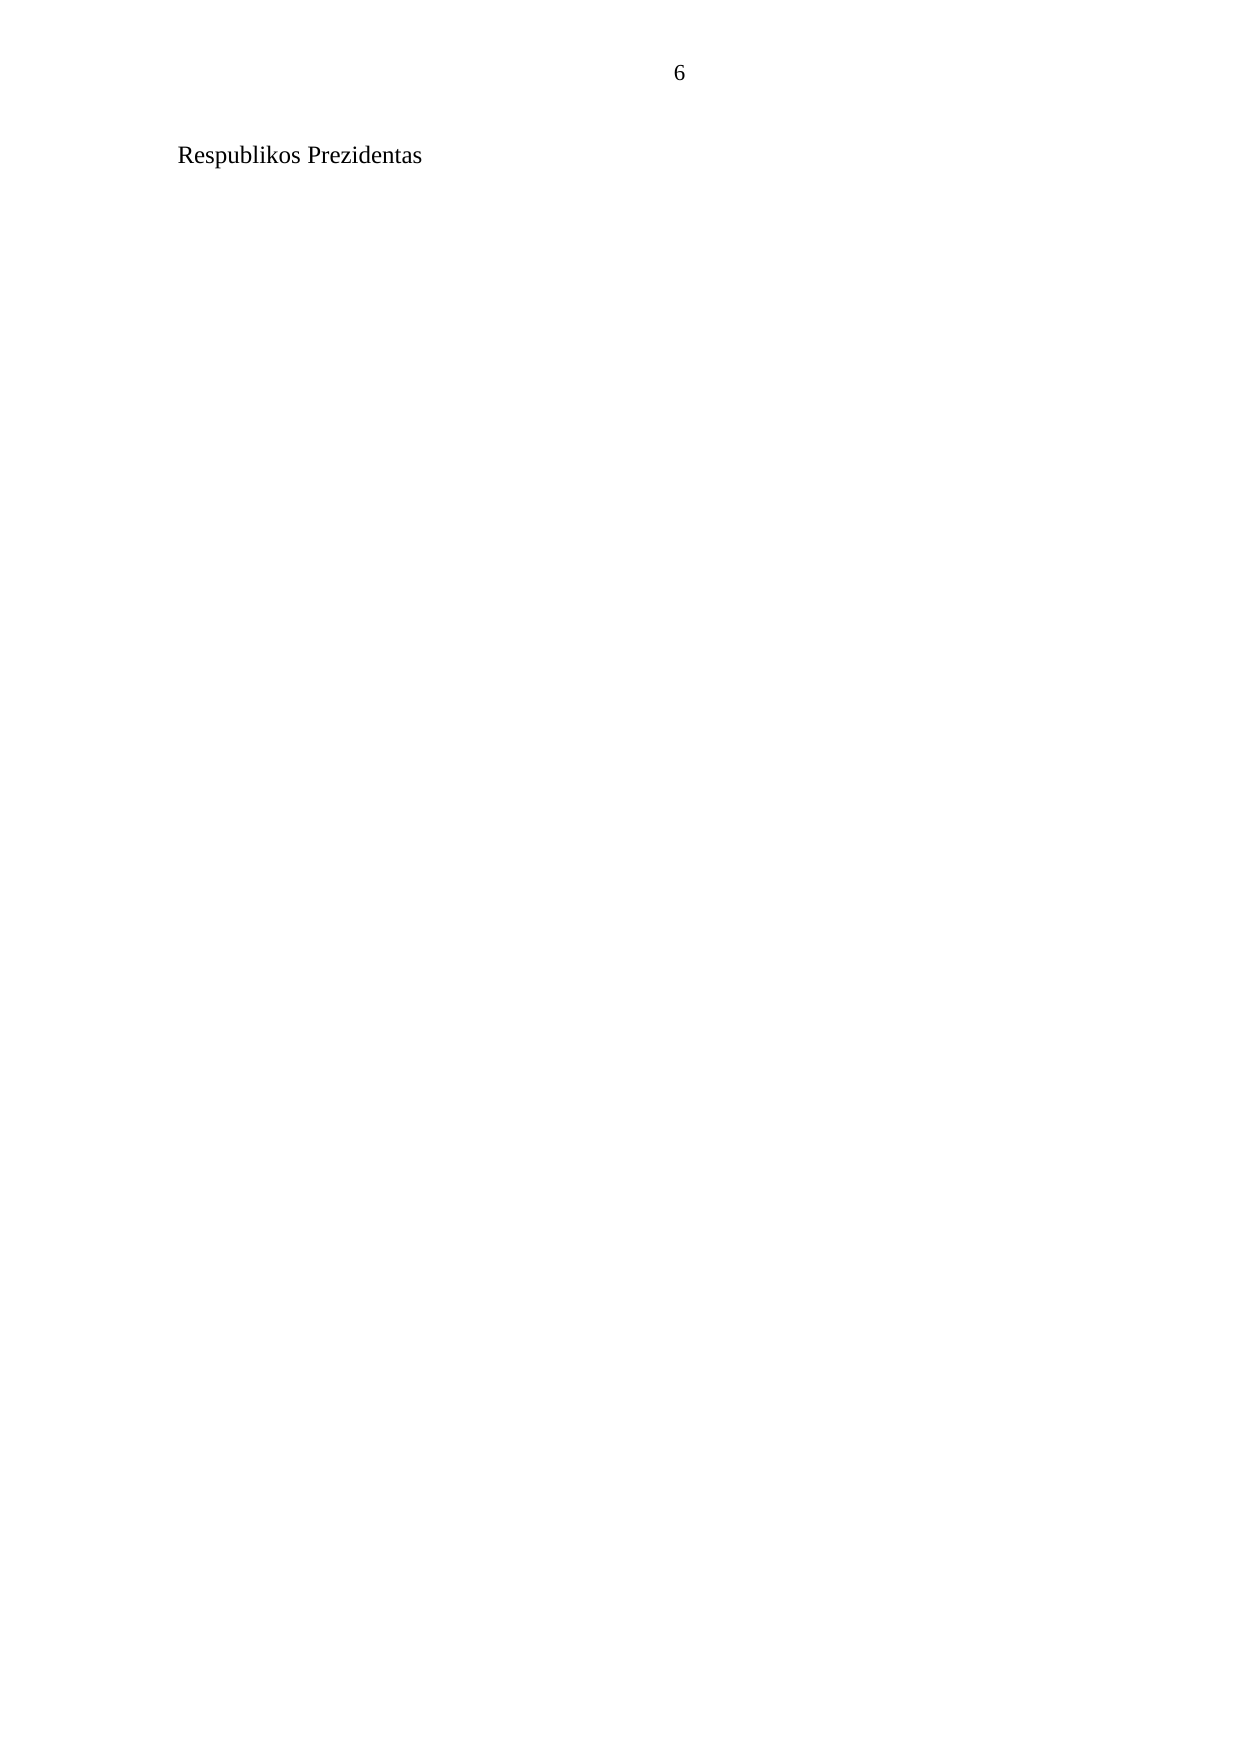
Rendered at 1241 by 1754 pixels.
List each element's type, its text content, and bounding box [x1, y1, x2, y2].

text Respublikos Prezidentas [177, 141, 1181, 169]
